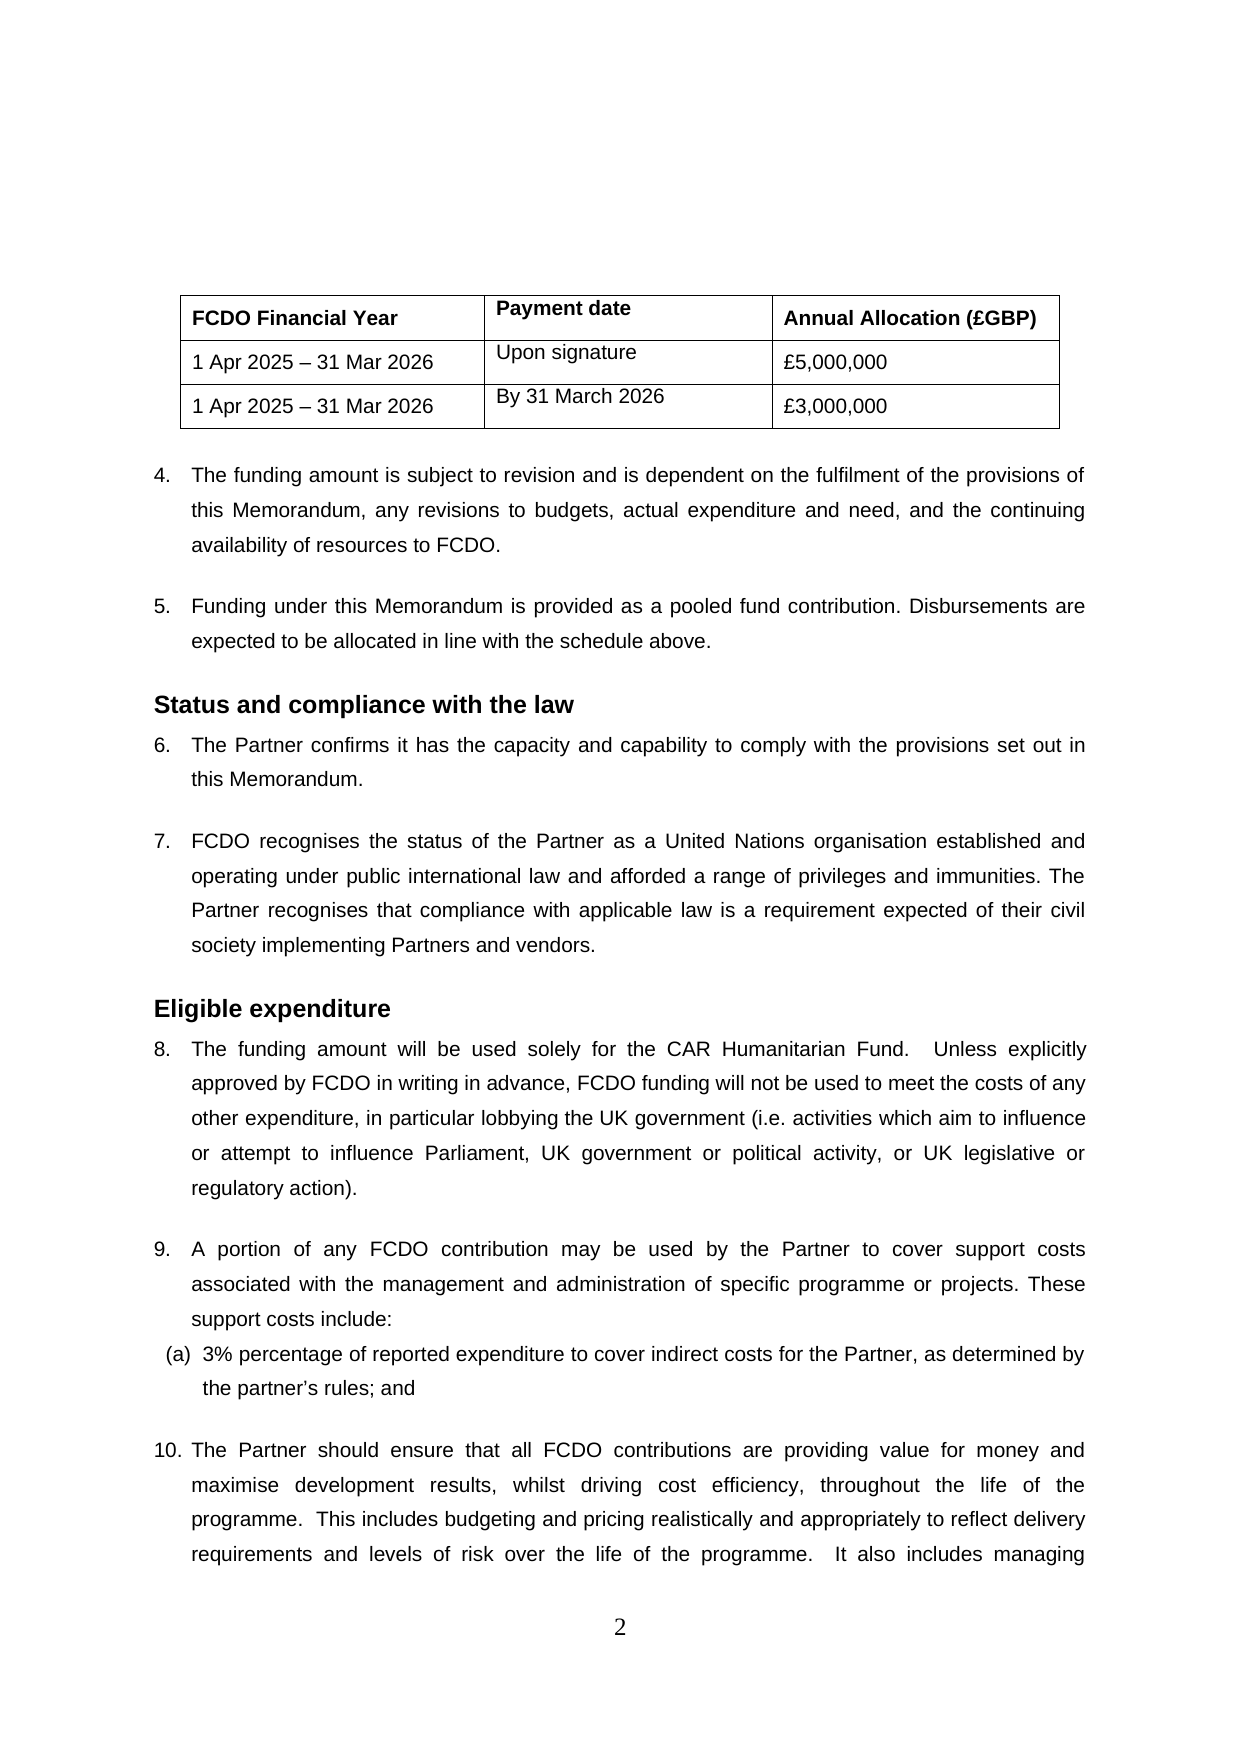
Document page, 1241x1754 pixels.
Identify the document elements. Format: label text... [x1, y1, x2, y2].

table_cell 1 Apr 2025 – 31 Mar 2026 [181, 385, 484, 428]
list The Partner should ensure that all FCDO contributions are providing value for money and maximise development results, whilst driving cost efficiency, throughout the life of the programme. This includes budgeting and pricing realistically and appropriately to reflect delivery requirements and levels of risk over the life of the programme. It also includes managing [153, 1438, 1087, 1566]
text Status and compliance with the law [153, 691, 1087, 719]
list A portion of any FCDO contribution may be used by the Partner to cover support costs associated with the management and administration of specific programme or projects. These support costs include: [153, 1238, 1087, 1331]
table_header Payment date [485, 296, 772, 339]
table_cell £5,000,000 [773, 341, 1059, 384]
table_cell 1 Apr 2025 – 31 Mar 2026 [181, 341, 484, 384]
table_cell Upon signature [485, 341, 772, 384]
list FCDO recognises the status of the Partner as a United Nations organisation established and operating under public international law and afforded a range of privileges and immunities. The Partner recognises that compliance with applicable law is a requirement expected of their civil society implementing Partners and vendors. [153, 829, 1087, 957]
list Funding under this Memorandum is provided as a pooled fund contribution. Disbursements are expected to be allocated in line with the schedule above. [153, 595, 1087, 653]
table_header FCDO Financial Year [181, 296, 484, 339]
list 3% percentage of reported expenditure to cover indirect costs for the Partner, as determined by the partner’s rules; and [165, 1342, 1087, 1400]
table_cell £3,000,000 [773, 385, 1059, 428]
list The funding amount will be used solely for the CAR Humanitarian Fund. Unless explicitly approved by FCDO in writing in advance, FCDO funding will not be used to meet the costs of any other expenditure, in particular lobbying the UK government (i.e. activities which aim to influence or attempt to influence Parliament, UK government or political activity, or UK legislative or regulatory action). [153, 1037, 1087, 1199]
list The funding amount is subject to revision and is dependent on the fulfilment of the provisions of this Memorandum, any revisions to budgets, actual expenditure and need, and the continuing availability of resources to FCDO. [153, 464, 1087, 557]
table_header Annual Allocation (£GBP) [773, 296, 1059, 339]
table_cell By 31 March 2026 [485, 385, 772, 428]
text Eligible expenditure [153, 995, 1087, 1023]
list The Partner confirms it has the capacity and capability to comply with the provisions set out in this Memorandum. [153, 733, 1087, 791]
